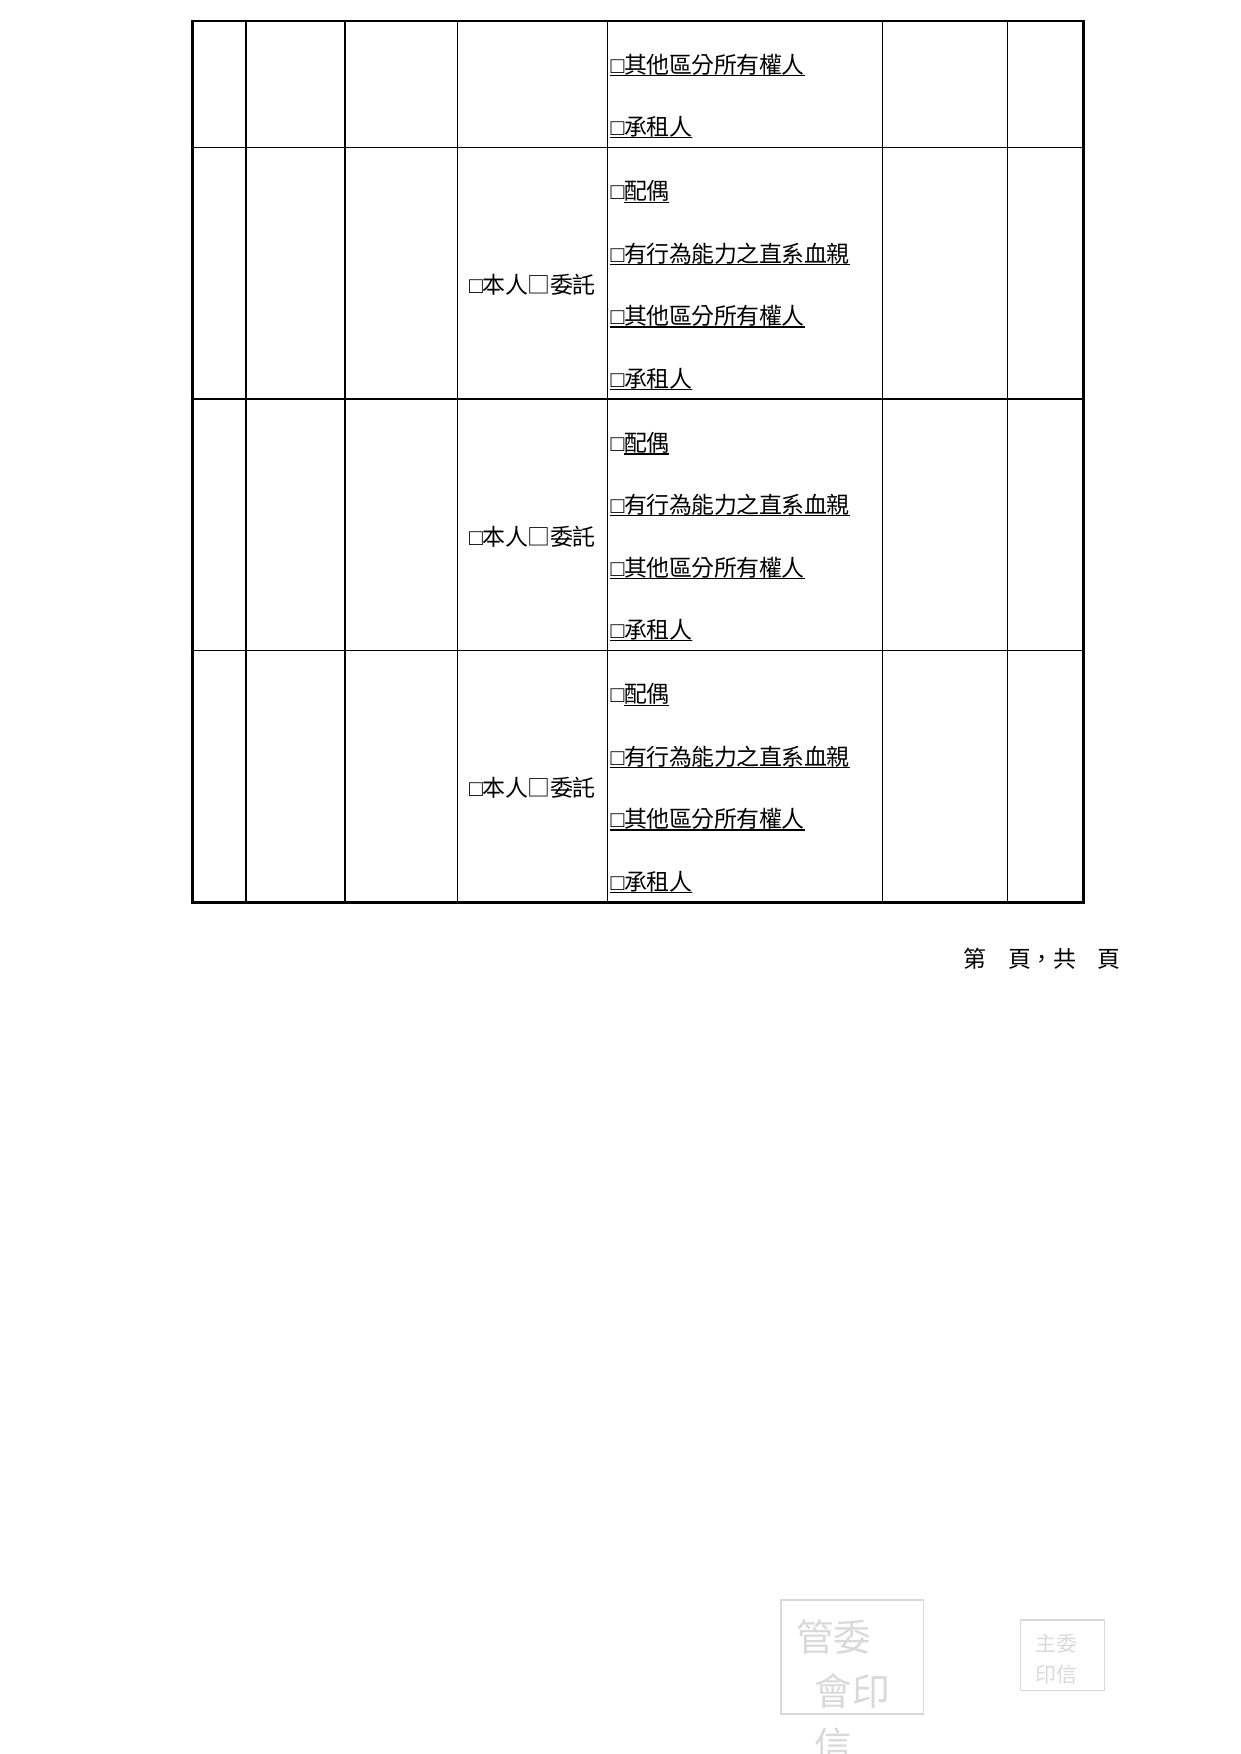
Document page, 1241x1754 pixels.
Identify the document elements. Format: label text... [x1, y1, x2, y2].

table_cell [194, 22, 245, 147]
text 第 頁，共 頁 [130, 916, 1121, 978]
table_cell [247, 148, 344, 398]
table_cell [194, 400, 245, 650]
table_cell [346, 22, 457, 147]
table_cell □本人□委託 [458, 148, 607, 398]
table_cell [883, 651, 1007, 901]
table_cell □本人□委託 [458, 400, 607, 650]
table_cell [194, 148, 245, 398]
table_cell [247, 651, 344, 901]
table_cell [247, 400, 344, 650]
table_cell [247, 22, 344, 147]
table_cell [883, 148, 1007, 398]
table_cell [883, 22, 1007, 147]
table_cell [1008, 651, 1082, 901]
table_cell [1008, 148, 1082, 398]
table_cell [346, 651, 457, 901]
table_cell □配偶 □有行為能力之直系血親 □其他區分所有權人 □承租人 [608, 148, 882, 398]
table_cell □其他區分所有權人 □承租人 [608, 22, 882, 147]
table_cell □配偶 □有行為能力之直系血親 □其他區分所有權人 □承租人 [608, 651, 882, 901]
table_cell [883, 400, 1007, 650]
table_cell [346, 400, 457, 650]
table_cell □配偶 □有行為能力之直系血親 □其他區分所有權人 □承租人 [608, 400, 882, 650]
table_cell □本人□委託 [458, 651, 607, 901]
table_cell [458, 22, 607, 147]
table_cell [346, 148, 457, 398]
table_cell [1008, 400, 1082, 650]
table_cell [1008, 22, 1082, 147]
table_cell [194, 651, 245, 901]
